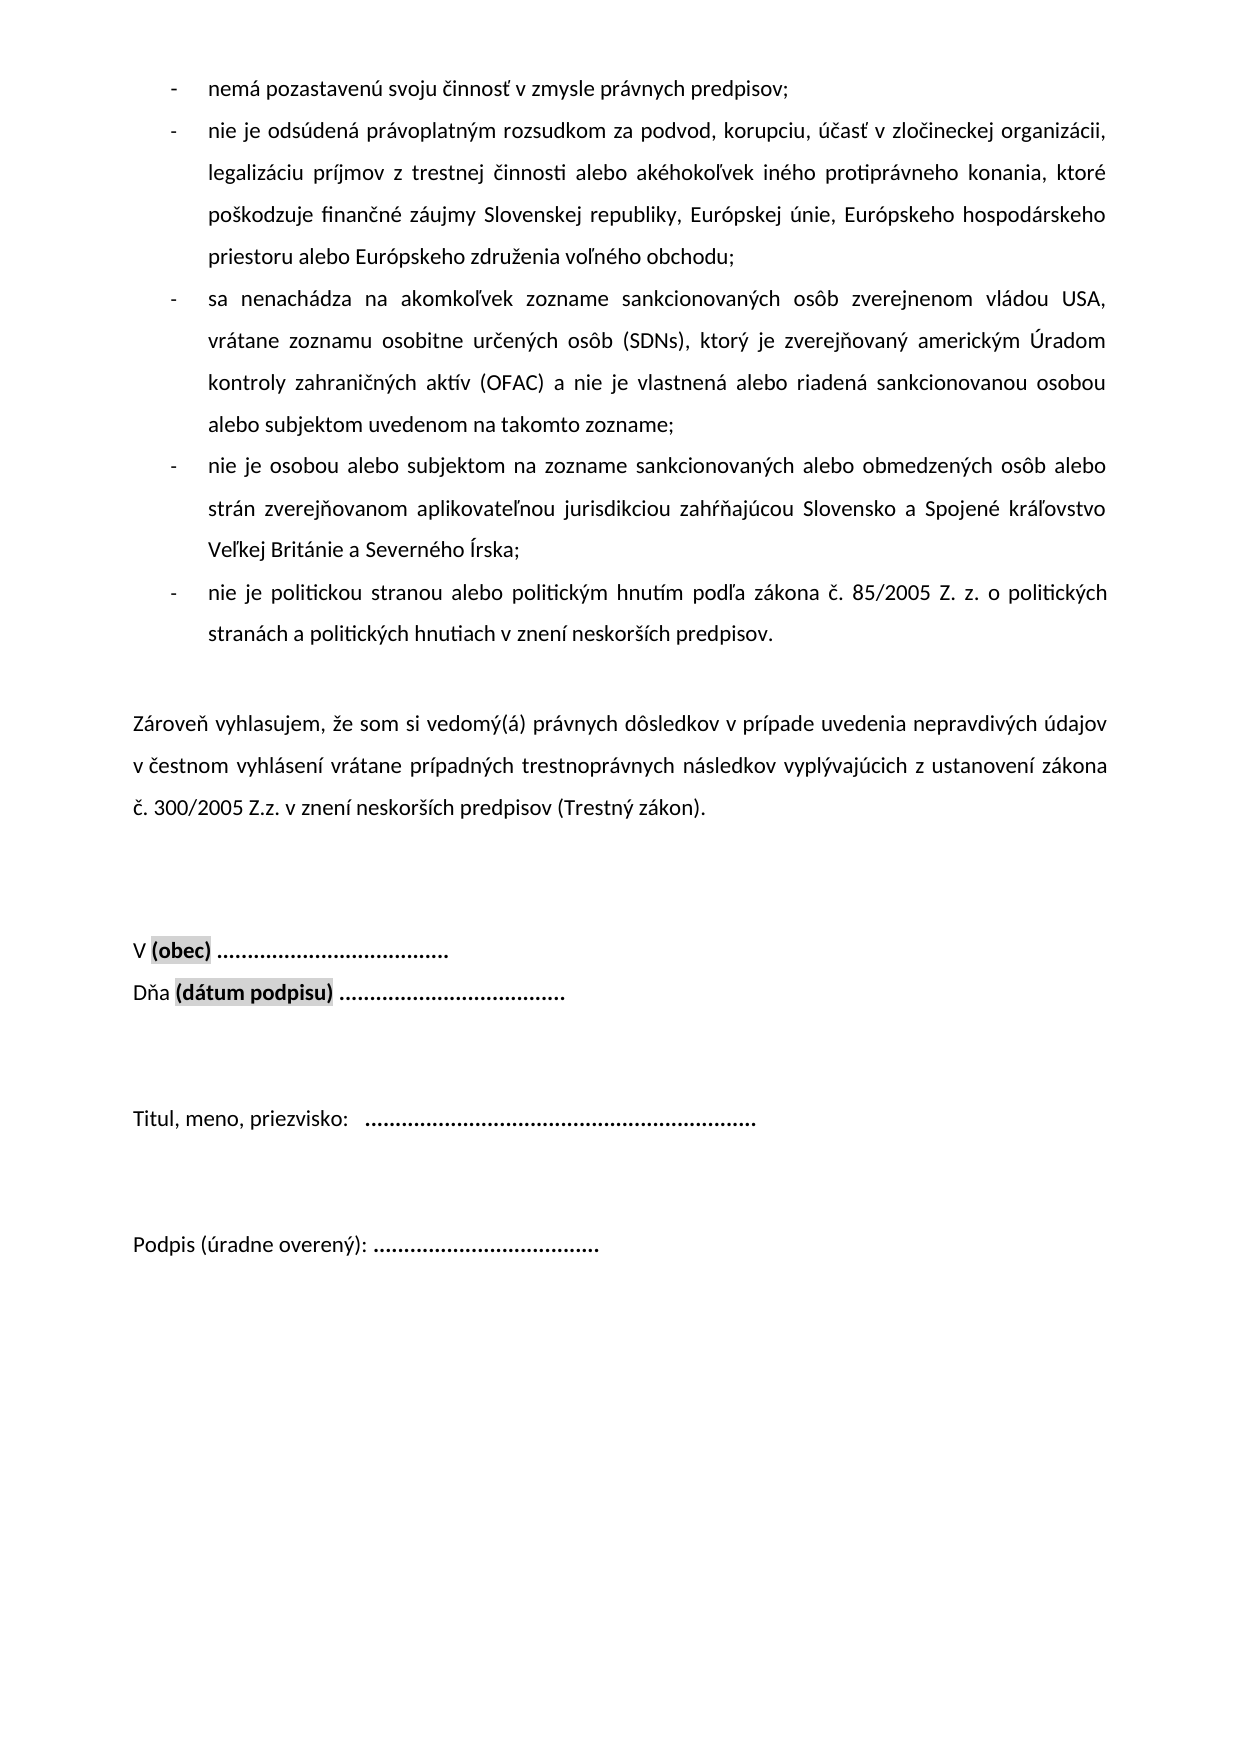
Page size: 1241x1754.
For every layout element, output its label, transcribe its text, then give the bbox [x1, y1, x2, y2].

text Dňa (dátum podpisu) ..................................... [133, 978, 1107, 1006]
text Titul, meno, priezvisko: ................................................................ [133, 1104, 1107, 1132]
text Zároveň vyhlasujem, že som si vedomý(á) právnych dôsledkov v prípade uvedenia nepravdivých údajov v čestnom vyhlásení vrátane prípadných trestnoprávnych následkov vyplývajúcich z ustanovení zákona č. 300/2005 Z.z. v znení neskorších predpisov (Trestný zákon). [133, 709, 1107, 821]
list nie je politickou stranou alebo politickým hnutím podľa zákona č. 85/2005 Z. z. o politických stranách a politických hnutiach v znení neskorších predpisov. [170, 578, 1107, 648]
list nie je osobou alebo subjektom na zozname sankcionovaných alebo obmedzených osôb alebo strán zverejňovanom aplikovateľnou jurisdikciou zahŕňajúcou Slovensko a Spojené kráľovstvo Veľkej Británie a Severného Írska; [170, 452, 1107, 564]
list nie je odsúdená právoplatným rozsudkom za podvod, korupciu, účasť v zločineckej organizácii, legalizáciu príjmov z trestnej činnosti alebo akéhokoľvek iného protiprávneho konania, ktoré poškodzuje finančné záujmy Slovenskej republiky, Európskej únie, Európskeho hospodárskeho priestoru alebo Európskeho združenia voľného obchodu; [170, 116, 1107, 270]
list nemá pozastavenú svoju činnosť v zmysle právnych predpisov; [170, 74, 1107, 102]
text Podpis (úradne overený): ..................................... [133, 1230, 1107, 1258]
text V (obec) ...................................... [133, 936, 1107, 964]
list sa nenachádza na akomkoľvek zozname sankcionovaných osôb zverejnenom vládou USA, vrátane zoznamu osobitne určených osôb (SDNs), ktorý je zverejňovaný americkým Úradom kontroly zahraničných aktív (OFAC) a nie je vlastnená alebo riadená sankcionovanou osobou alebo subjektom uvedenom na takomto zozname; [170, 284, 1107, 438]
